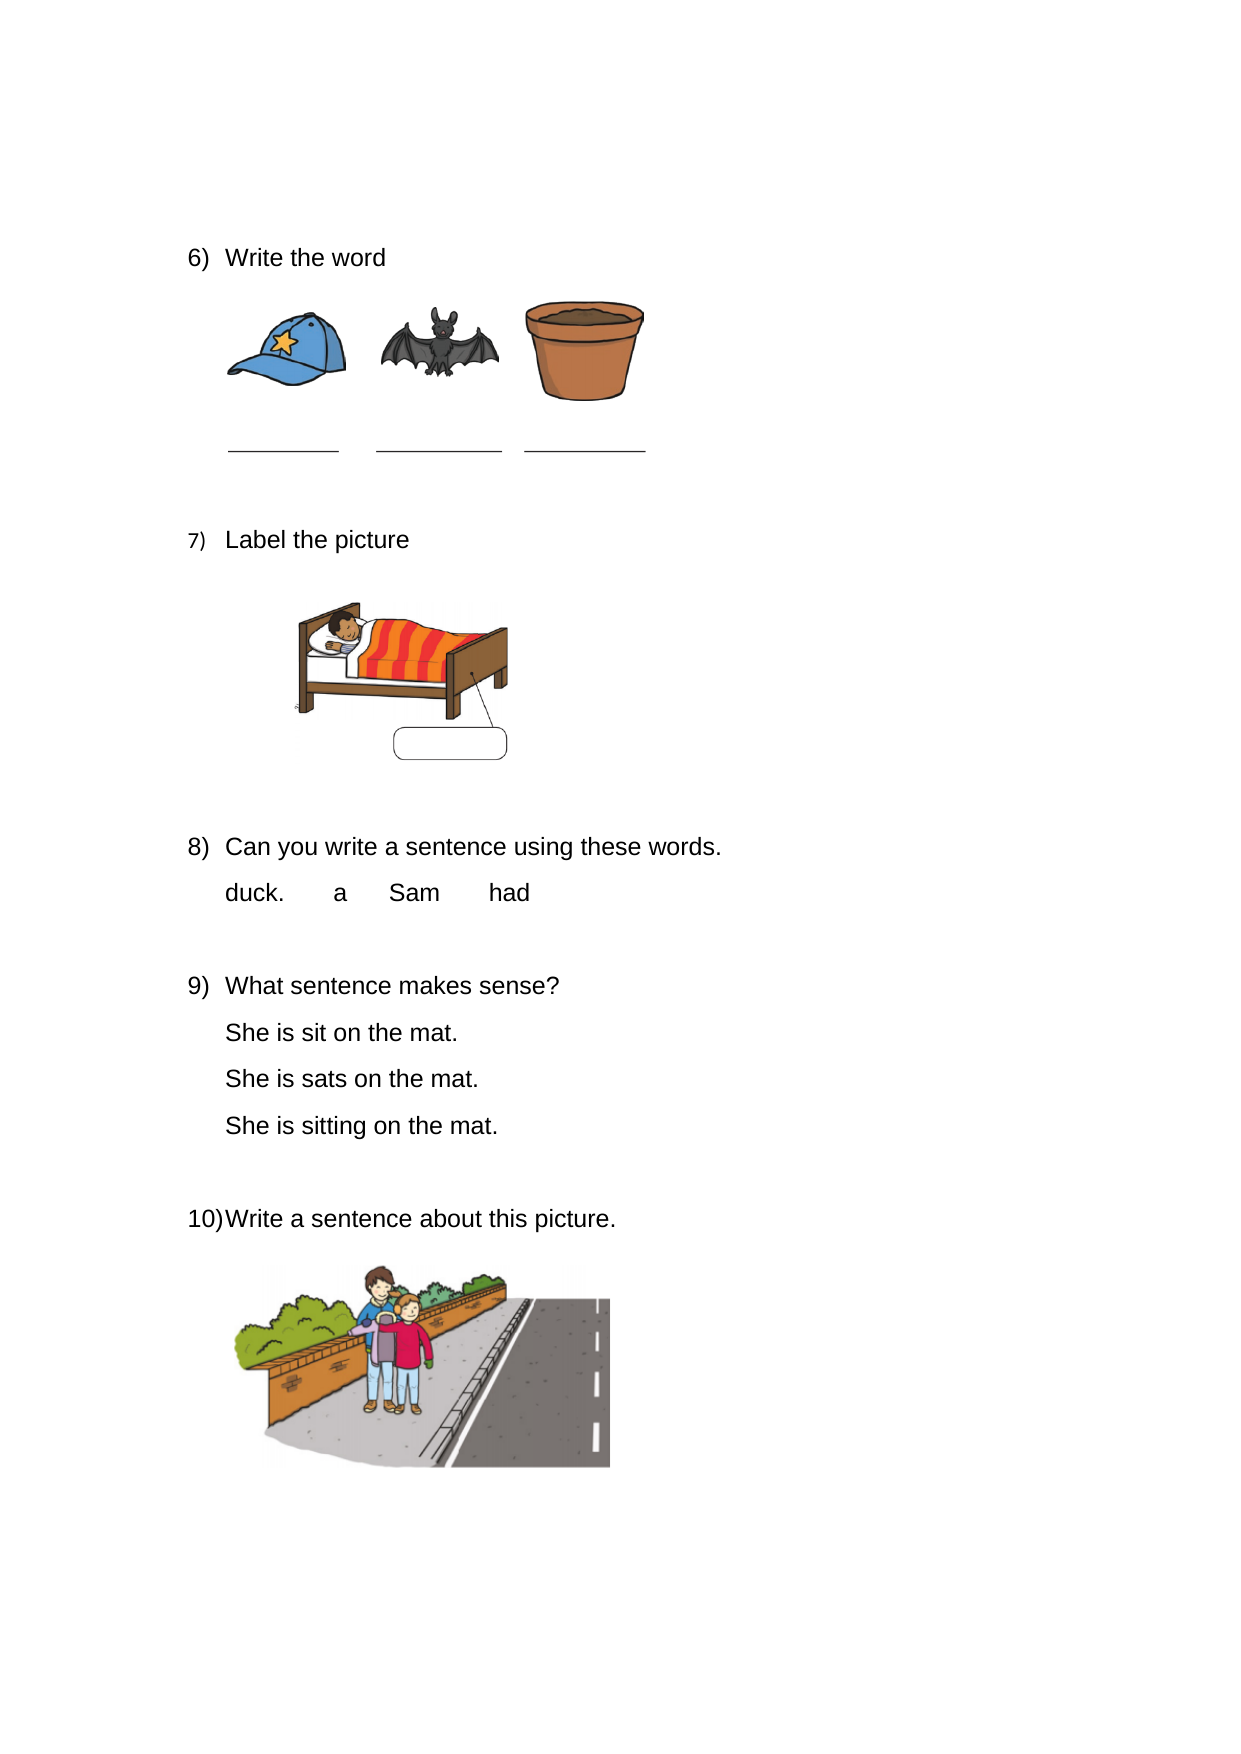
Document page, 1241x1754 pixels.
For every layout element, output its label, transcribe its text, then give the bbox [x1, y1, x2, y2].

list What sentence makes sense? [187, 971, 1090, 1000]
list She is sitting on the mat. [225, 1111, 1090, 1140]
list Can you write a sentence using these words. [187, 832, 1090, 860]
list duck. a Sam had [225, 878, 1090, 907]
list She is sats on the mat. [225, 1064, 1090, 1093]
list Label the picture [187, 524, 1090, 554]
list Write a sentence about this picture. [187, 1204, 1090, 1233]
list She is sit on the mat. [225, 1018, 1090, 1047]
list Write the word [187, 243, 1090, 272]
